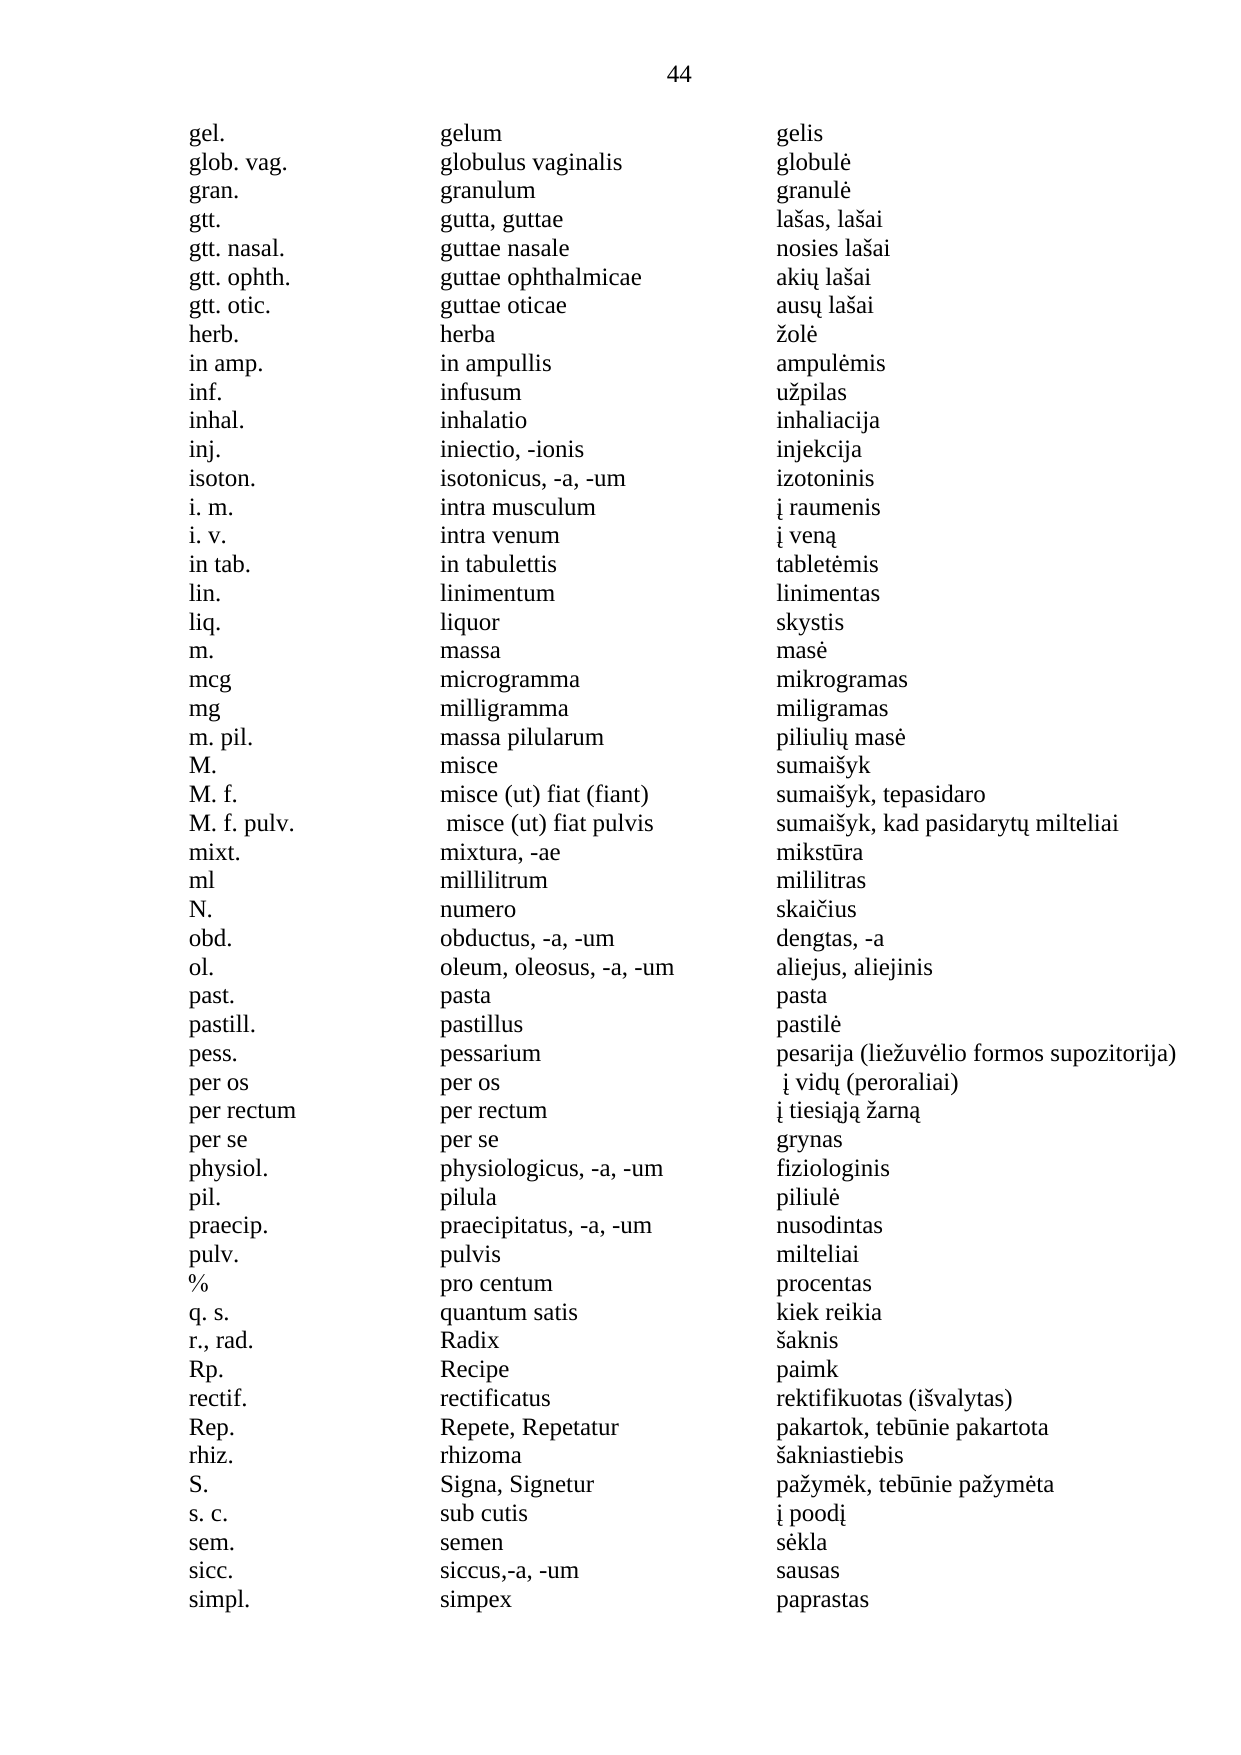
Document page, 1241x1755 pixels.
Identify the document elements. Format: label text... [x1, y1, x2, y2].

table_cell massa pilularum [429, 722, 765, 751]
table_cell pro centum [429, 1268, 765, 1297]
table_cell siccus,-a, -um [429, 1556, 765, 1584]
table_cell physiol. [177, 1153, 428, 1182]
table_cell liquor [429, 607, 765, 636]
table_cell užpilas [765, 377, 1181, 406]
table_cell gtt. otic. [177, 291, 428, 319]
table_cell inf. [177, 377, 428, 406]
table_cell N. [177, 894, 428, 923]
table_cell microgramma [429, 664, 765, 693]
table_cell tabletėmis [765, 549, 1181, 578]
table_cell miligramas [765, 693, 1181, 722]
table_cell Signa, Signetur [429, 1469, 765, 1498]
table_cell inhalatio [429, 406, 765, 434]
table_cell į tiesiąją žarną [765, 1096, 1181, 1124]
table_cell paimk [765, 1354, 1181, 1383]
table_cell akių lašai [765, 262, 1181, 291]
table_cell in tab. [177, 549, 428, 578]
table_cell šakniastiebis [765, 1441, 1181, 1469]
table_cell ol. [177, 952, 428, 981]
table_cell piliulių masė [765, 722, 1181, 751]
table_cell gelum [429, 118, 765, 147]
table_cell ampulėmis [765, 348, 1181, 377]
table_cell sumaišyk [765, 751, 1181, 779]
table_cell rectificatus [429, 1383, 765, 1412]
table_cell skystis [765, 607, 1181, 636]
table_cell per os [429, 1067, 765, 1096]
table_cell pakartok, tebūnie pakartota [765, 1412, 1181, 1441]
table_cell procentas [765, 1268, 1181, 1297]
table_cell oleum, oleosus, -a, -um [429, 952, 765, 981]
table_cell i. m. [177, 492, 428, 521]
table_cell pastillus [429, 1009, 765, 1038]
table_cell r., rad. [177, 1326, 428, 1354]
table_cell semen [429, 1527, 765, 1556]
table_cell misce (ut) fiat (fiant) [429, 779, 765, 808]
table_cell iniectio, -ionis [429, 434, 765, 463]
table_cell per se [177, 1124, 428, 1153]
table_cell M. [177, 751, 428, 779]
table_cell nusodintas [765, 1211, 1181, 1239]
table_cell pastill. [177, 1009, 428, 1038]
table_cell Rp. [177, 1354, 428, 1383]
table_cell Repete, Repetatur [429, 1412, 765, 1441]
table_cell herb. [177, 319, 428, 348]
table_cell intra venum [429, 521, 765, 549]
table_cell pažymėk, tebūnie pažymėta [765, 1469, 1181, 1498]
table_cell pesarija (liežuvėlio formos supozitorija) [765, 1038, 1181, 1067]
table_cell M. f. pulv. [177, 808, 428, 837]
table_cell in ampullis [429, 348, 765, 377]
table_cell granulum [429, 176, 765, 204]
table_cell past. [177, 981, 428, 1009]
table_cell milligramma [429, 693, 765, 722]
table_cell milteliai [765, 1239, 1181, 1268]
table_cell simpl. [177, 1584, 428, 1613]
table_cell per se [429, 1124, 765, 1153]
table_cell intra musculum [429, 492, 765, 521]
table_cell isoton. [177, 463, 428, 492]
table_cell Radix [429, 1326, 765, 1354]
table_cell gtt. nasal. [177, 233, 428, 262]
table_cell millilitrum [429, 866, 765, 894]
table_cell fiziologinis [765, 1153, 1181, 1182]
table_cell sem. [177, 1527, 428, 1556]
table_cell per os [177, 1067, 428, 1096]
table_cell rectif. [177, 1383, 428, 1412]
table_cell misce [429, 751, 765, 779]
table_cell mililitras [765, 866, 1181, 894]
table_cell in amp. [177, 348, 428, 377]
table_cell inhal. [177, 406, 428, 434]
table_cell izotoninis [765, 463, 1181, 492]
table_cell paprastas [765, 1584, 1181, 1613]
table_cell numero [429, 894, 765, 923]
table_cell physiologicus, -a, -um [429, 1153, 765, 1182]
table_cell gtt. ophth. [177, 262, 428, 291]
table_cell herba [429, 319, 765, 348]
table_cell s. c. [177, 1498, 428, 1527]
table_cell pess. [177, 1038, 428, 1067]
table_cell granulė [765, 176, 1181, 204]
table_cell šaknis [765, 1326, 1181, 1354]
table_cell masė [765, 636, 1181, 664]
table_cell dengtas, -a [765, 923, 1181, 952]
table_cell m. pil. [177, 722, 428, 751]
table_cell žolė [765, 319, 1181, 348]
table_cell aliejus, aliejinis [765, 952, 1181, 981]
table_cell in tabulettis [429, 549, 765, 578]
table_cell guttae ophthalmicae [429, 262, 765, 291]
table_cell pulvis [429, 1239, 765, 1268]
table_cell infusum [429, 377, 765, 406]
table_cell rhizoma [429, 1441, 765, 1469]
table_cell mixtura, -ae [429, 837, 765, 866]
table_cell per rectum [177, 1096, 428, 1124]
table_cell quantum satis [429, 1297, 765, 1326]
table_cell Rep. [177, 1412, 428, 1441]
table_cell pasta [765, 981, 1181, 1009]
table_cell liq. [177, 607, 428, 636]
table_cell lašas, lašai [765, 204, 1181, 233]
table_cell rhiz. [177, 1441, 428, 1469]
table_cell guttae nasale [429, 233, 765, 262]
table_cell  [177, 1268, 428, 1297]
table_cell mikrogramas [765, 664, 1181, 693]
table_cell gutta, guttae [429, 204, 765, 233]
table_cell praecip. [177, 1211, 428, 1239]
table_cell injekcija [765, 434, 1181, 463]
table_cell gelis [765, 118, 1181, 147]
table_cell nosies lašai [765, 233, 1181, 262]
table_cell grynas [765, 1124, 1181, 1153]
table_cell sub cutis [429, 1498, 765, 1527]
table_cell ausų lašai [765, 291, 1181, 319]
table_cell sausas [765, 1556, 1181, 1584]
table_cell ml [177, 866, 428, 894]
table_cell mcg [177, 664, 428, 693]
table_cell į veną [765, 521, 1181, 549]
table_cell sumaišyk, kad pasidarytų milteliai [765, 808, 1181, 837]
table_cell globulė [765, 147, 1181, 176]
table_cell globulus vaginalis [429, 147, 765, 176]
table_cell S. [177, 1469, 428, 1498]
table_cell simpex [429, 1584, 765, 1613]
table_cell kiek reikia [765, 1297, 1181, 1326]
table_cell sėkla [765, 1527, 1181, 1556]
table_cell mikstūra [765, 837, 1181, 866]
table_cell sicc. [177, 1556, 428, 1584]
table_cell pessarium [429, 1038, 765, 1067]
table_cell q. s. [177, 1297, 428, 1326]
table_cell glob. vag. [177, 147, 428, 176]
table_cell guttae oticae [429, 291, 765, 319]
table_cell m. [177, 636, 428, 664]
table_cell M. f. [177, 779, 428, 808]
table_cell į poodį [765, 1498, 1181, 1527]
table_cell pastilė [765, 1009, 1181, 1038]
table_cell sumaišyk, tepasidaro [765, 779, 1181, 808]
table_cell isotonicus, -a, -um [429, 463, 765, 492]
table_cell rektifikuotas (išvalytas) [765, 1383, 1181, 1412]
table_cell i. v. [177, 521, 428, 549]
table_cell per rectum [429, 1096, 765, 1124]
table_cell mixt. [177, 837, 428, 866]
table_cell pil. [177, 1182, 428, 1211]
table_cell obd. [177, 923, 428, 952]
table_cell linimentas [765, 578, 1181, 607]
table_cell praecipitatus, -a, -um [429, 1211, 765, 1239]
table_cell skaičius [765, 894, 1181, 923]
table_cell į raumenis [765, 492, 1181, 521]
table_cell gel. [177, 118, 428, 147]
table_cell lin. [177, 578, 428, 607]
table_cell pulv. [177, 1239, 428, 1268]
table_cell į vidų (peroraliai) [765, 1067, 1181, 1096]
table_cell gran. [177, 176, 428, 204]
table_cell Recipe [429, 1354, 765, 1383]
table_cell inhaliacija [765, 406, 1181, 434]
table_cell misce (ut) fiat pulvis [429, 808, 765, 837]
table_cell gtt. [177, 204, 428, 233]
table_cell mg [177, 693, 428, 722]
table_cell linimentum [429, 578, 765, 607]
table_cell obductus, -a, -um [429, 923, 765, 952]
table_cell inj. [177, 434, 428, 463]
table_cell pasta [429, 981, 765, 1009]
table_cell massa [429, 636, 765, 664]
table_cell pilula [429, 1182, 765, 1211]
table_cell piliulė [765, 1182, 1181, 1211]
